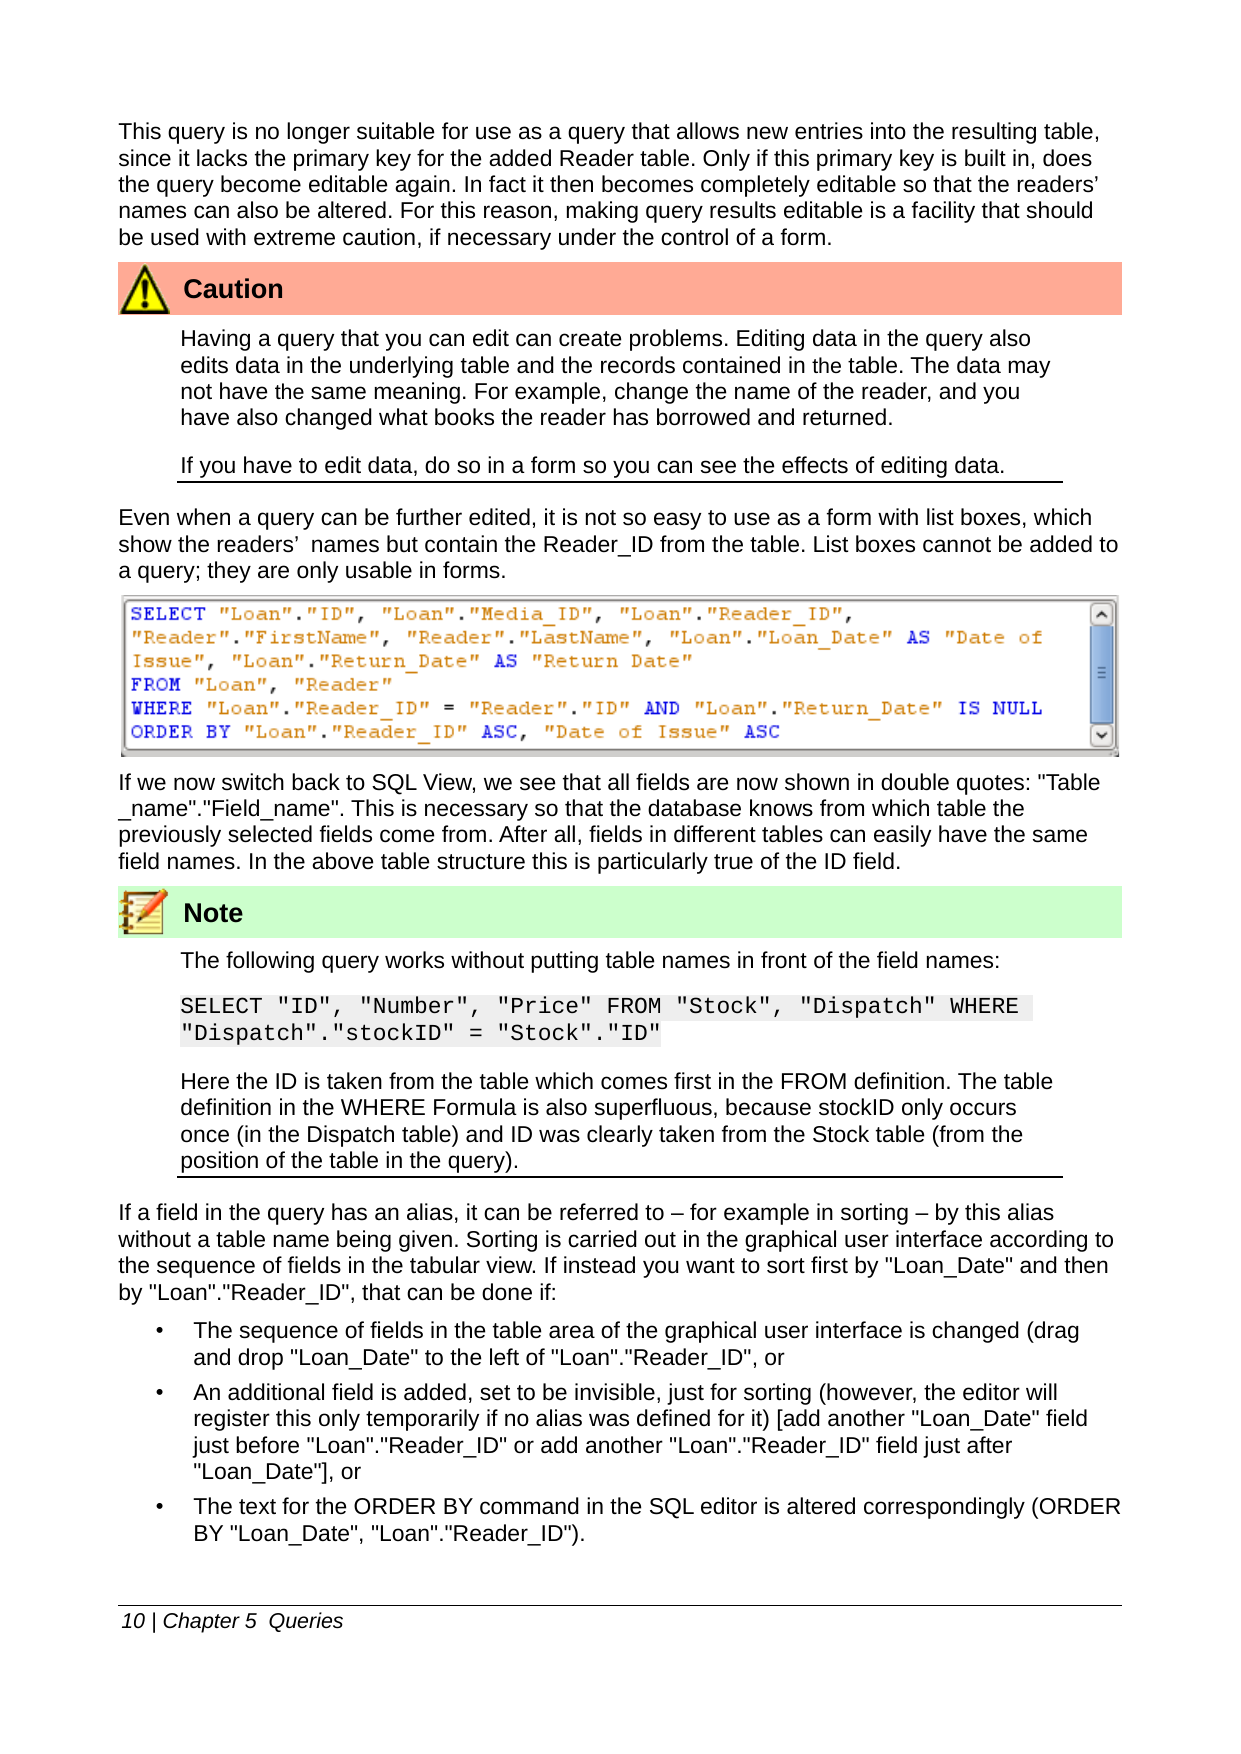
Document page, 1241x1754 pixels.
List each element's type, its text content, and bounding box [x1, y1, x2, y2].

subtitle Caution [118, 262, 1122, 315]
text If you have to edit data, do so in a form so you can see the effects of editing data. [177, 449, 1063, 481]
picture [119, 887, 170, 938]
text Having a query that you can edit can create problems. Editing data in the query also edits data in the underlying table and the records contained in the table. The data may not have the same meaning. For example, change the name of the reader, and you have also changed what books the reader has borrowed and returned. [177, 322, 1063, 431]
text This query is no longer suitable for use as a query that allows new entries into the resulting table, since it lacks the primary key for the added Reader table. Only if this primary key is built in, does the query become editable again. In fact it then becomes completely editable so that the readers’ names can also be altered. For this reason, making query results editable is a facility that should be used with extreme caution, if necessary under the control of a form. [118, 118, 1122, 250]
text Here the ID is taken from the table which comes first in the FROM definition. The table definition in the WHERE Formula is also superfluous, because stockID only occurs once (in the Dispatch table) and ID was clearly taken from the Stock table (from the position of the table in the query). [177, 1065, 1063, 1176]
text The following query works without putting table names in front of the field names: [177, 944, 1063, 974]
picture [119, 263, 170, 314]
subtitle Note [118, 886, 1122, 938]
list The text for the ORDER BY command in the SQL editor is altered correspondingly (ORDER BY "Loan_Date", "Loan"."Reader_ID"). [156, 1493, 1122, 1546]
list If a field in the query has an alias, it can be referred to – for example in sorting – by this alias without a table name being given. Sorting is carried out in the graphical user interface according to the sequence of fields in the tabular view. If instead you want to sort first by "Loan_Date" and then by "Loan"."Reader_ID", that can be done if: [118, 1199, 1122, 1305]
text If we now switch back to SQL View, we see that all fields are now shown in double quotes: "Table _name"."Field_name". This is necessary so that the database knows from which table the previously selected fields come from. After all, fields in different tables can easily have the same field names. In the above table structure this is particularly true of the ID field. [118, 768, 1122, 874]
picture [121, 595, 1120, 757]
list An additional field is added, set to be invisible, just for sorting (however, the editor will register this only temporarily if no alias was defined for it) [add another "Loan_Date" field just before "Loan"."Reader_ID" or add another "Loan"."Reader_ID" field just after "Loan_Date"], or [156, 1379, 1122, 1484]
text Even when a query can be further edited, it is not so easy to use as a form with list boxes, which show the readers’ names but contain the Reader_ID from the table. List boxes cannot be added to a query; they are only usable in forms. [118, 504, 1122, 583]
list The sequence of fields in the table area of the graphical user interface is changed (drag and drop "Loan_Date" to the left of "Loan"."Reader_ID", or [156, 1317, 1122, 1370]
text SELECT "ID", "Number", "Price" FROM "Stock", "Dispatch" WHERE "Dispatch"."stockID" = "Stock"."ID" [177, 992, 1063, 1047]
